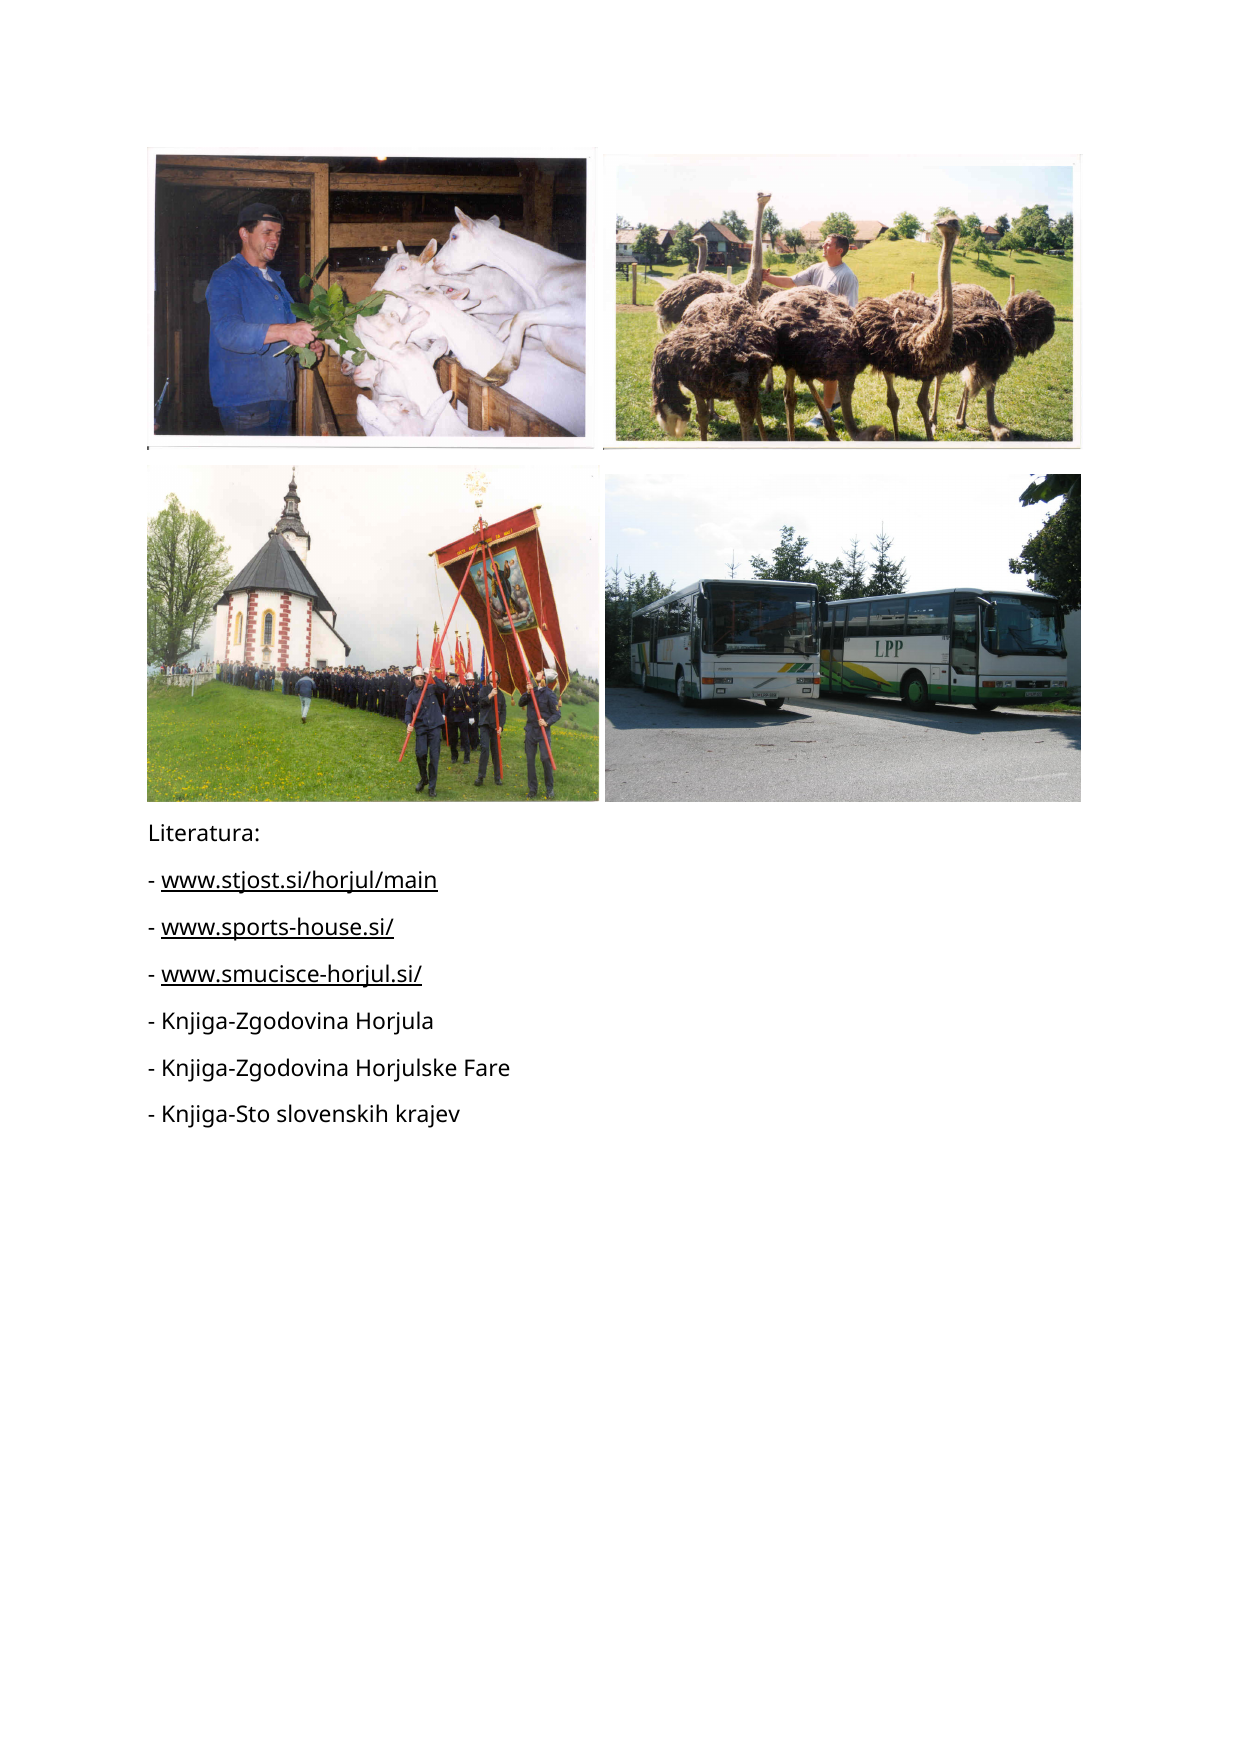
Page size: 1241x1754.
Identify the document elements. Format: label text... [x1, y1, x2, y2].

picture [605, 474, 1081, 802]
text - www.sports-house.si/ [148, 911, 1093, 942]
text - www.smucisce-horjul.si/ [148, 958, 1093, 989]
picture [147, 147, 598, 450]
text Literatura: [148, 817, 1093, 848]
picture [147, 465, 600, 802]
picture [603, 154, 1083, 450]
text - Knjiga-Zgodovina Horjula [148, 1004, 1093, 1036]
text - Knjiga-Zgodovina Horjulske Fare [148, 1051, 1093, 1083]
text - www.stjost.si/horjul/main [148, 864, 1093, 895]
text - Knjiga-Sto slovenskih krajev [148, 1098, 1093, 1129]
